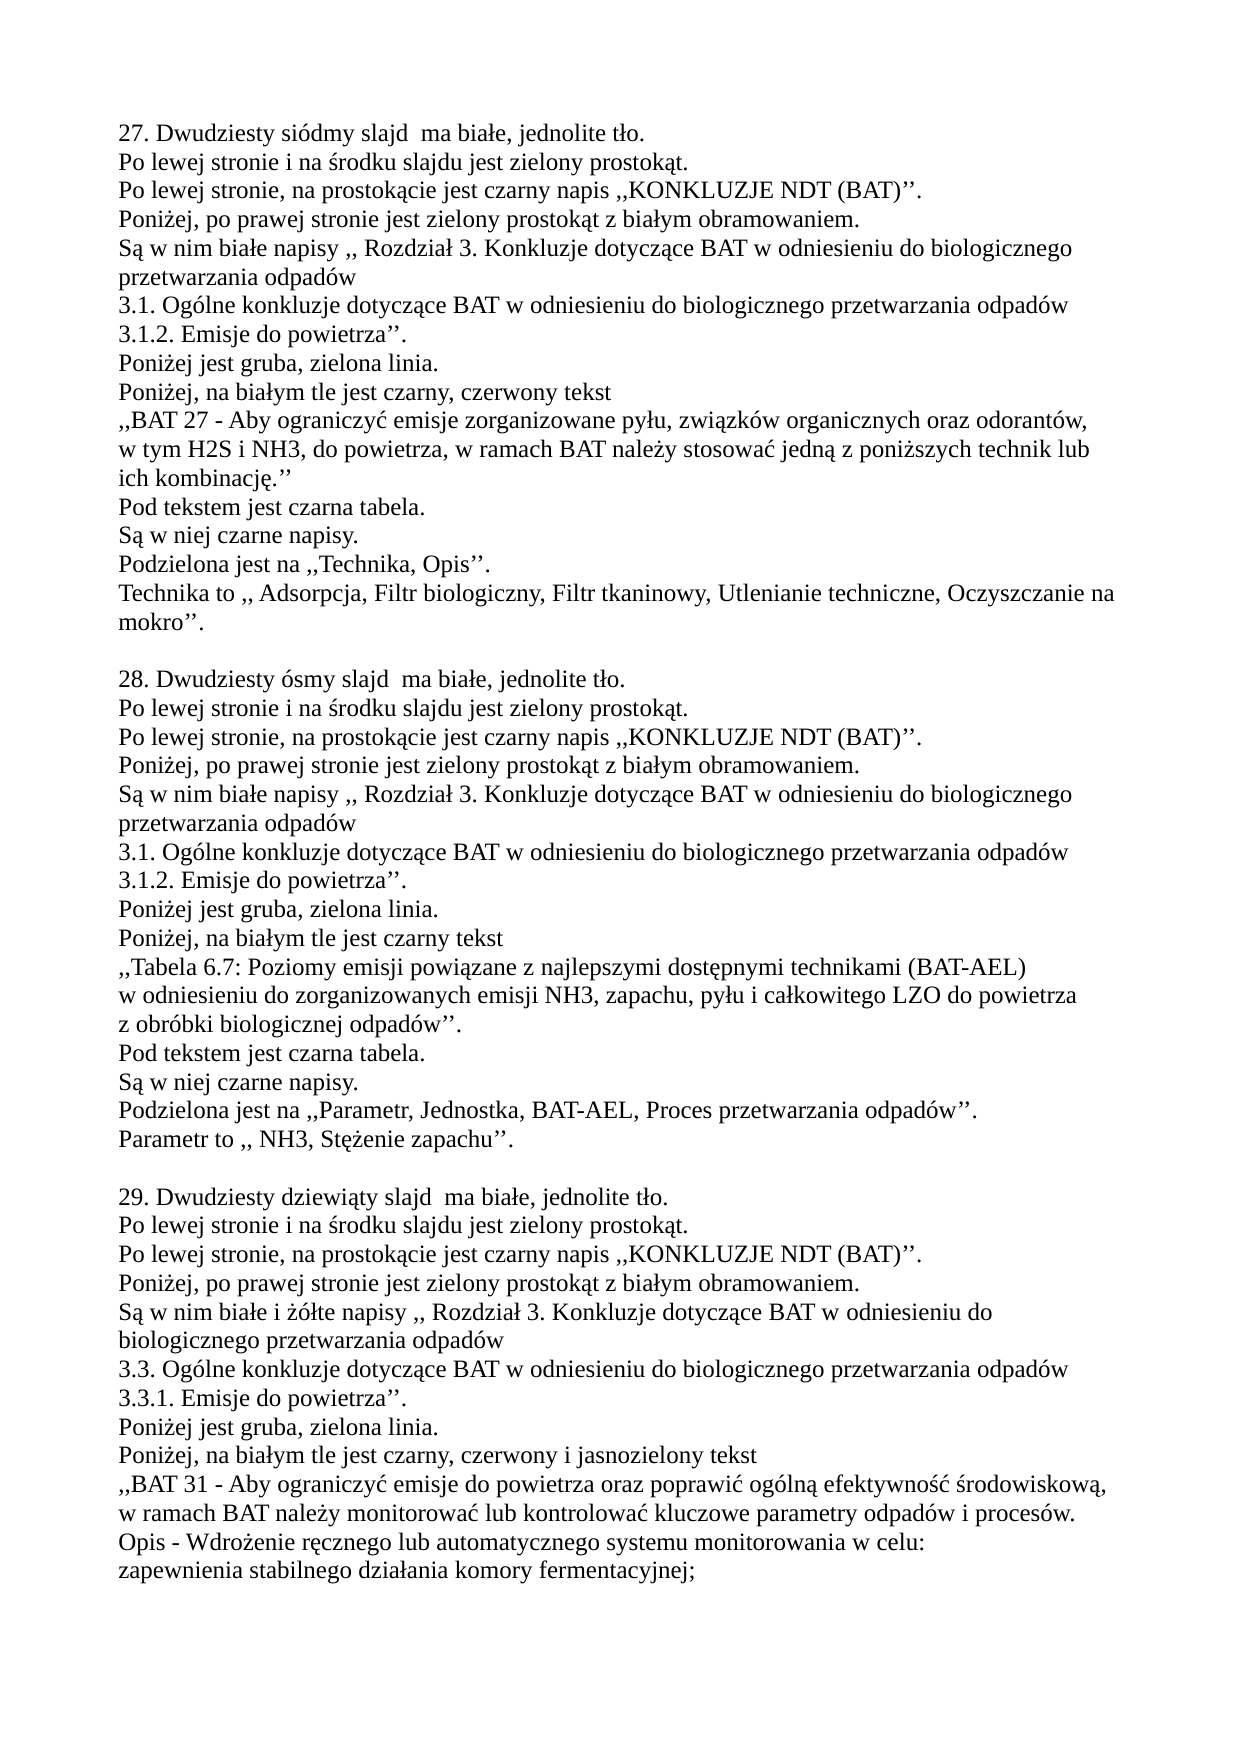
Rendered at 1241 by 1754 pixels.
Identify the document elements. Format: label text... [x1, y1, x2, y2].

text 29. Dwudziesty dziewiąty slajd ma białe, jednolite tło. [118, 1182, 1122, 1211]
text 3.1. Ogólne konkluzje dotyczące BAT w odniesieniu do biologicznego przetwarzania odpadów [118, 291, 1122, 319]
text Podzielona jest na ,,Parametr, Jednostka, BAT-AEL, Proces przetwarzania odpadów’’. [118, 1096, 1122, 1124]
text Po lewej stronie i na środku slajdu jest zielony prostokąt. [118, 1211, 1122, 1239]
text Po lewej stronie i na środku slajdu jest zielony prostokąt. [118, 147, 1122, 176]
text ,,Tabela 6.7: Poziomy emisji powiązane z najlepszymi dostępnymi technikami (BAT-AEL) w odniesieniu do zorganizowanych emisji NH3, zapachu, pyłu i całkowitego LZO do powietrza z obróbki biologicznej odpadów’’. [118, 952, 1122, 1038]
text Po lewej stronie, na prostokącie jest czarny napis ,,KONKLUZJE NDT (BAT)’’. [118, 722, 1122, 751]
text 28. Dwudziesty ósmy slajd ma białe, jednolite tło. [118, 664, 1122, 693]
text 3.1.2. Emisje do powietrza’’. [118, 866, 1122, 894]
text Poniżej, na białym tle jest czarny, czerwony tekst [118, 377, 1122, 406]
text Poniżej, na białym tle jest czarny tekst [118, 923, 1122, 952]
text Poniżej, na białym tle jest czarny, czerwony i jasnozielony tekst [118, 1441, 1122, 1469]
text Parametr to ,, NH3, Stężenie zapachu’’. [118, 1124, 1122, 1153]
text Poniżej, po prawej stronie jest zielony prostokąt z białym obramowaniem. [118, 751, 1122, 779]
text Po lewej stronie, na prostokącie jest czarny napis ,,KONKLUZJE NDT (BAT)’’. [118, 176, 1122, 204]
text Technika to ,, Adsorpcja, Filtr biologiczny, Filtr tkaninowy, Utlenianie techniczne, Oczyszczanie na mokro’’. [118, 578, 1122, 636]
text 3.3.1. Emisje do powietrza’’. [118, 1383, 1122, 1412]
text ,,BAT 31 - Aby ograniczyć emisje do powietrza oraz poprawić ogólną efektywność środowiskową, w ramach BAT należy monitorować lub kontrolować kluczowe parametry odpadów i procesów. [118, 1469, 1122, 1527]
text 3.3. Ogólne konkluzje dotyczące BAT w odniesieniu do biologicznego przetwarzania odpadów [118, 1354, 1122, 1383]
text Poniżej jest gruba, zielona linia. [118, 348, 1122, 377]
text ,,BAT 27 - Aby ograniczyć emisje zorganizowane pyłu, związków organicznych oraz odorantów, w tym H2S i NH3, do powietrza, w ramach BAT należy stosować jedną z poniższych technik lub ich kombinację.’’ [118, 406, 1122, 492]
text Podzielona jest na ,,Technika, Opis’’. [118, 549, 1122, 578]
text Poniżej, po prawej stronie jest zielony prostokąt z białym obramowaniem. [118, 204, 1122, 233]
text Poniżej jest gruba, zielona linia. [118, 1412, 1122, 1441]
text Poniżej, po prawej stronie jest zielony prostokąt z białym obramowaniem. [118, 1268, 1122, 1297]
text Są w niej czarne napisy. [118, 1067, 1122, 1096]
text 27. Dwudziesty siódmy slajd ma białe, jednolite tło. [118, 118, 1122, 147]
text zapewnienia stabilnego działania komory fermentacyjnej; [118, 1556, 1122, 1584]
text Są w nim białe napisy ,, Rozdział 3. Konkluzje dotyczące BAT w odniesieniu do biologicznego przetwarzania odpadów [118, 779, 1122, 837]
text Po lewej stronie, na prostokącie jest czarny napis ,,KONKLUZJE NDT (BAT)’’. [118, 1239, 1122, 1268]
text Są w nim białe napisy ,, Rozdział 3. Konkluzje dotyczące BAT w odniesieniu do biologicznego przetwarzania odpadów [118, 233, 1122, 291]
text Po lewej stronie i na środku slajdu jest zielony prostokąt. [118, 693, 1122, 722]
text Opis - Wdrożenie ręcznego lub automatycznego systemu monitorowania w celu: [118, 1527, 1122, 1556]
text 3.1. Ogólne konkluzje dotyczące BAT w odniesieniu do biologicznego przetwarzania odpadów [118, 837, 1122, 866]
text Są w nim białe i żółte napisy ,, Rozdział 3. Konkluzje dotyczące BAT w odniesieniu do biologicznego przetwarzania odpadów [118, 1297, 1122, 1354]
text Pod tekstem jest czarna tabela. [118, 1038, 1122, 1067]
text 3.1.2. Emisje do powietrza’’. [118, 319, 1122, 348]
text Pod tekstem jest czarna tabela. [118, 492, 1122, 521]
text Są w niej czarne napisy. [118, 521, 1122, 549]
text Poniżej jest gruba, zielona linia. [118, 894, 1122, 923]
